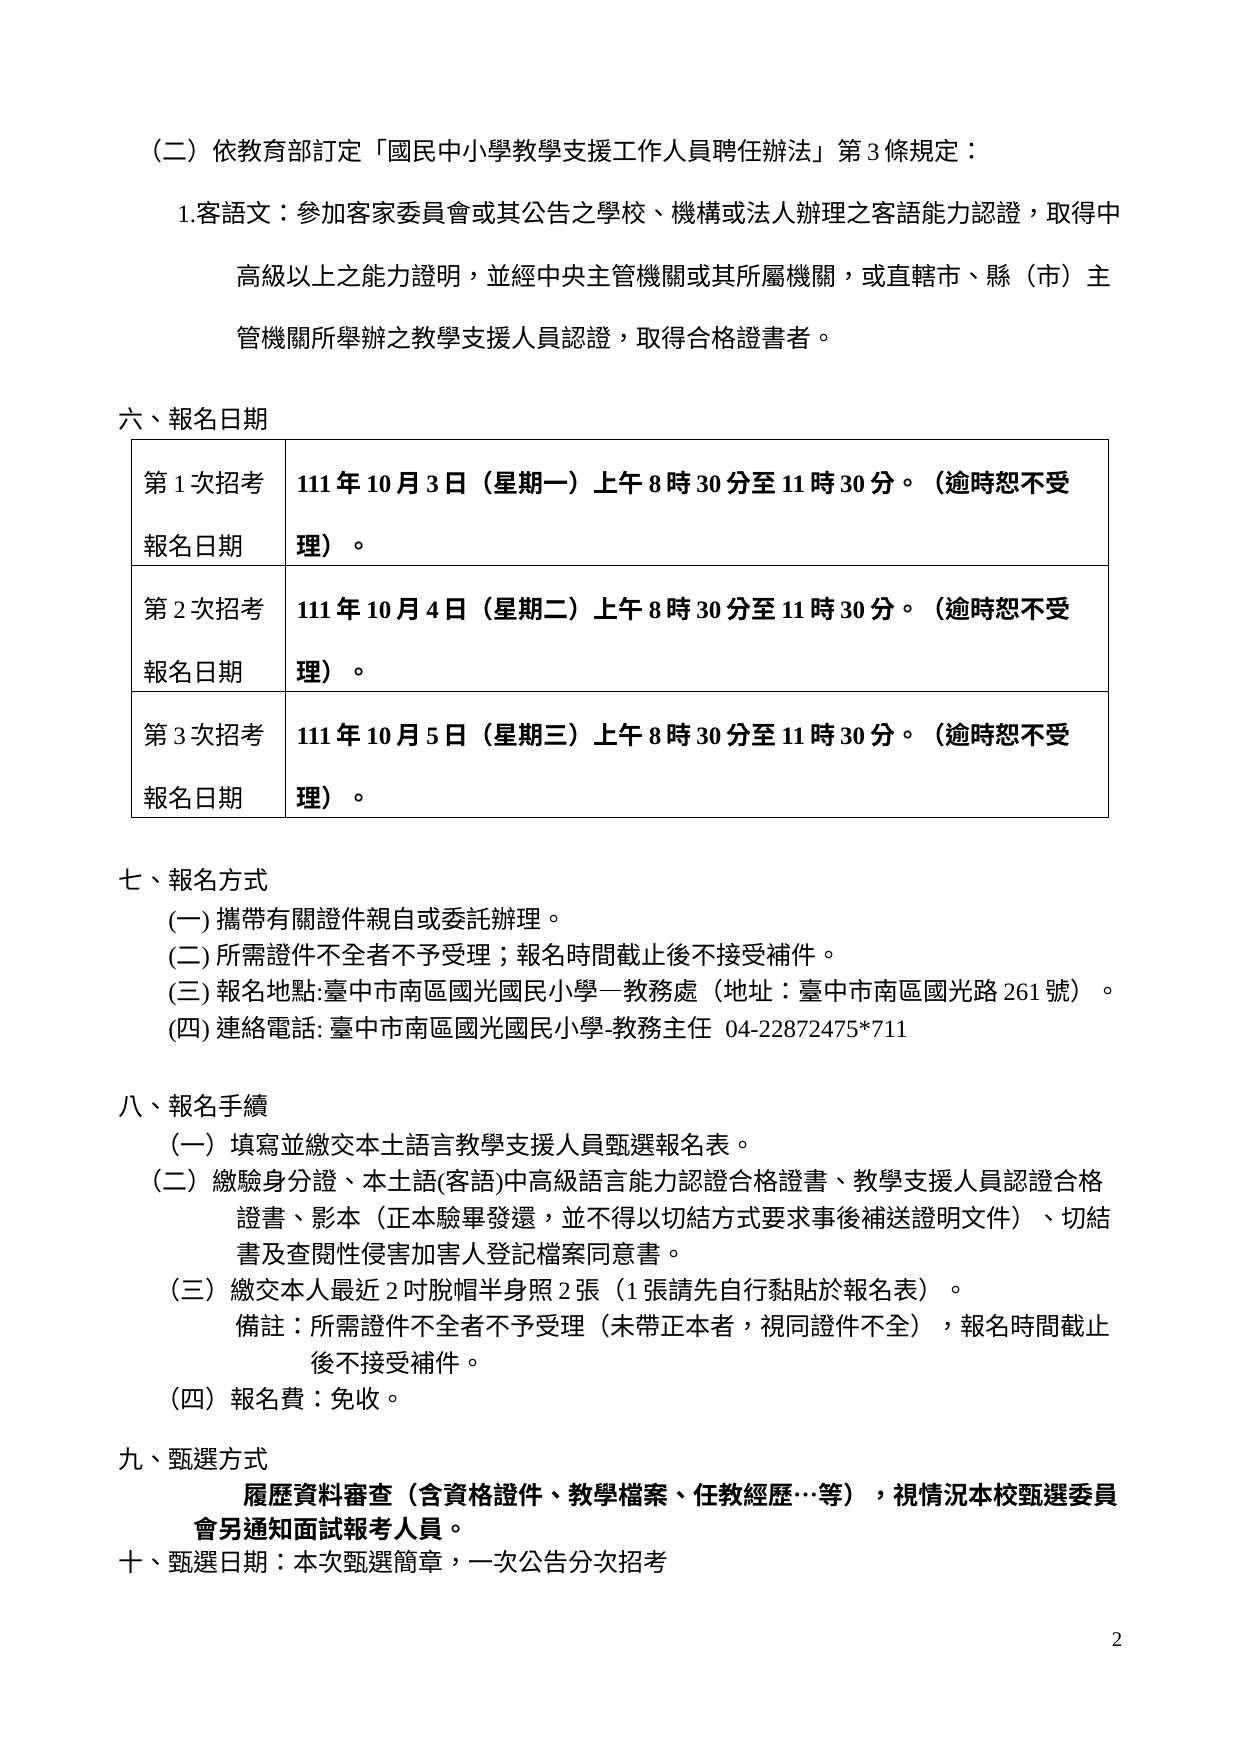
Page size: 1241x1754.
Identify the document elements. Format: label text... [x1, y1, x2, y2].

text 備註：所需證件不全者不予受理（未帶正本者，視同證件不全），報名時間截止後不接受補件。 [235, 1307, 1122, 1379]
text 1.客語文：參加客家委員會或其公告之學校、機構或法人辦理之客語能力認證，取得中高級以上之能力證明，並經中央主管機關或其所屬機關，或直轄市、縣（市）主管機關所舉辦之教學支援人員認證，取得合格證書者。 [152, 170, 1122, 358]
text (二) 所需證件不全者不予受理；報名時間截止後不接受補件。 [168, 936, 1122, 972]
text （二）繳驗身分證、本土語(客語)中高級語言能力認證合格證書、教學支援人員認證合格證書、影本（正本驗畢發還，並不得以切結方式要求事後補送證明文件）、切結書及查閱性侵害加害人登記檔案同意書。 [118, 1162, 1122, 1271]
text 十、甄選日期：本次甄選簡章，一次公告分次招考 [118, 1545, 1122, 1578]
text 履歷資料審查（含資格證件、教學檔案、任教經歷…等），視情況本校甄選委員會另通知面試報考人員。 [193, 1478, 1122, 1545]
text 六、報名日期 [118, 376, 1122, 439]
table_header 第1次招考報名日期 [132, 440, 285, 565]
text 九、甄選方式 [118, 1416, 1122, 1478]
text （三）繳交本人最近2吋脫帽半身照2張（1張請先自行黏貼於報名表）。 [156, 1271, 1122, 1307]
table_cell 111年10月5日（星期三）上午8時30分至11時30分。（逾時恕不受理）。 [286, 692, 1108, 817]
text （二）依教育部訂定「國民中小學教學支援工作人員聘任辦法」第3條規定： [118, 108, 1122, 170]
text 七、報名方式 [118, 837, 1122, 899]
text (一) 攜帶有關證件親自或委託辦理。 [168, 899, 1122, 936]
table_cell 111年10月4日（星期二）上午8時30分至11時30分。（逾時恕不受理）。 [286, 566, 1108, 691]
text （四）報名費：免收。 [156, 1379, 1122, 1416]
text (三) 報名地點:臺中市南區國光國民小學—教務處（地址：臺中市南區國光路261號）。 [168, 972, 1122, 1008]
text (四) 連絡電話: 臺中市南區國光國民小學-教務主任 04-22872475*711 [168, 1008, 1122, 1044]
table_cell 第3次招考報名日期 [132, 692, 285, 817]
table_header 111年10月3日（星期一）上午8時30分至11時30分。（逾時恕不受理）。 [286, 440, 1108, 565]
text （一）填寫並繳交本土語言教學支援人員甄選報名表。 [118, 1126, 1122, 1162]
text 八、報名手續 [118, 1063, 1122, 1126]
table_cell 第2次招考報名日期 [132, 566, 285, 691]
